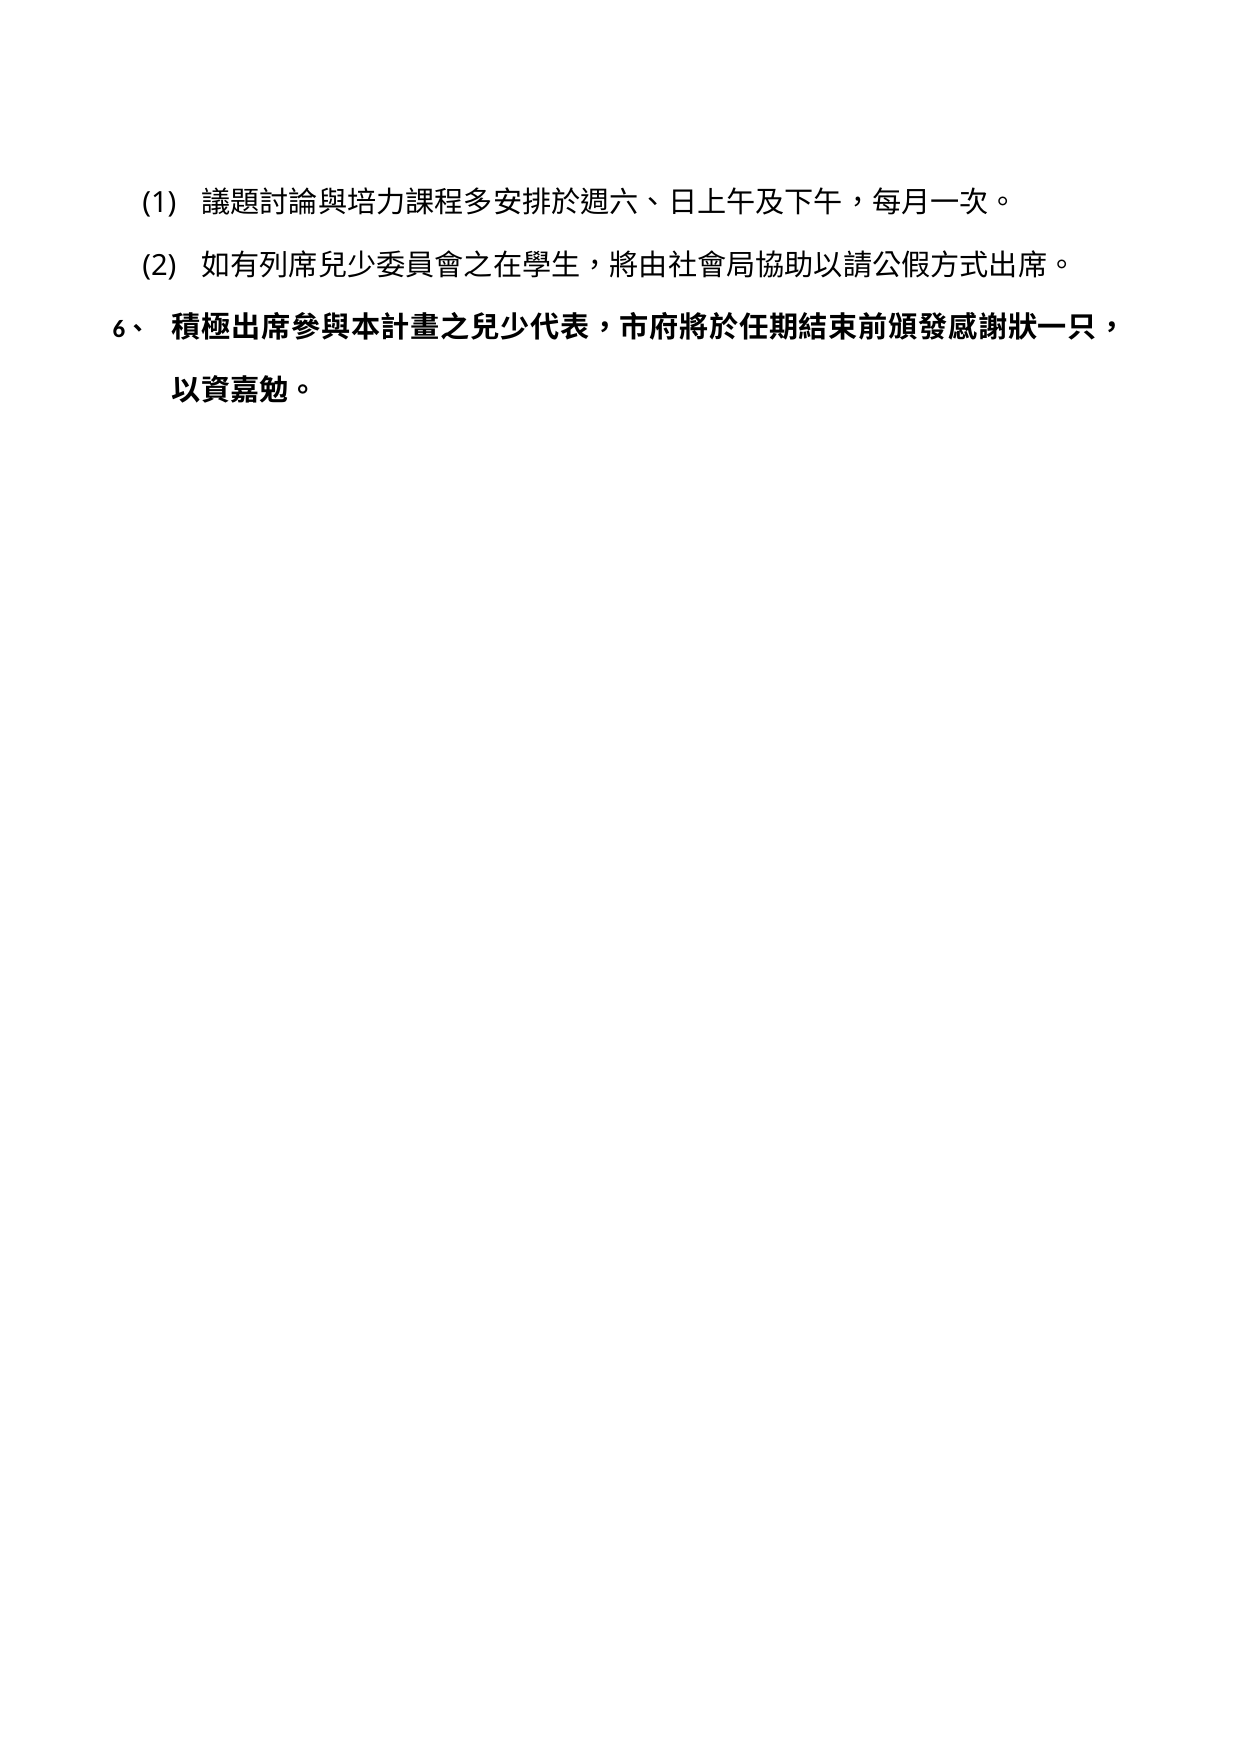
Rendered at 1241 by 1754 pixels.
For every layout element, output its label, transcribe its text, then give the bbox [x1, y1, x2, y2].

list 如有列席兒少委員會之在學生，將由社會局協助以請公假方式出席。 [142, 221, 1128, 283]
list 議題討論與培力課程多安排於週六、日上午及下午，每月一次。 [142, 158, 1128, 221]
list 積極出席參與本計畫之兒少代表，市府將於任期結束前頒發感謝狀一只，以資嘉勉。 [112, 283, 1128, 408]
